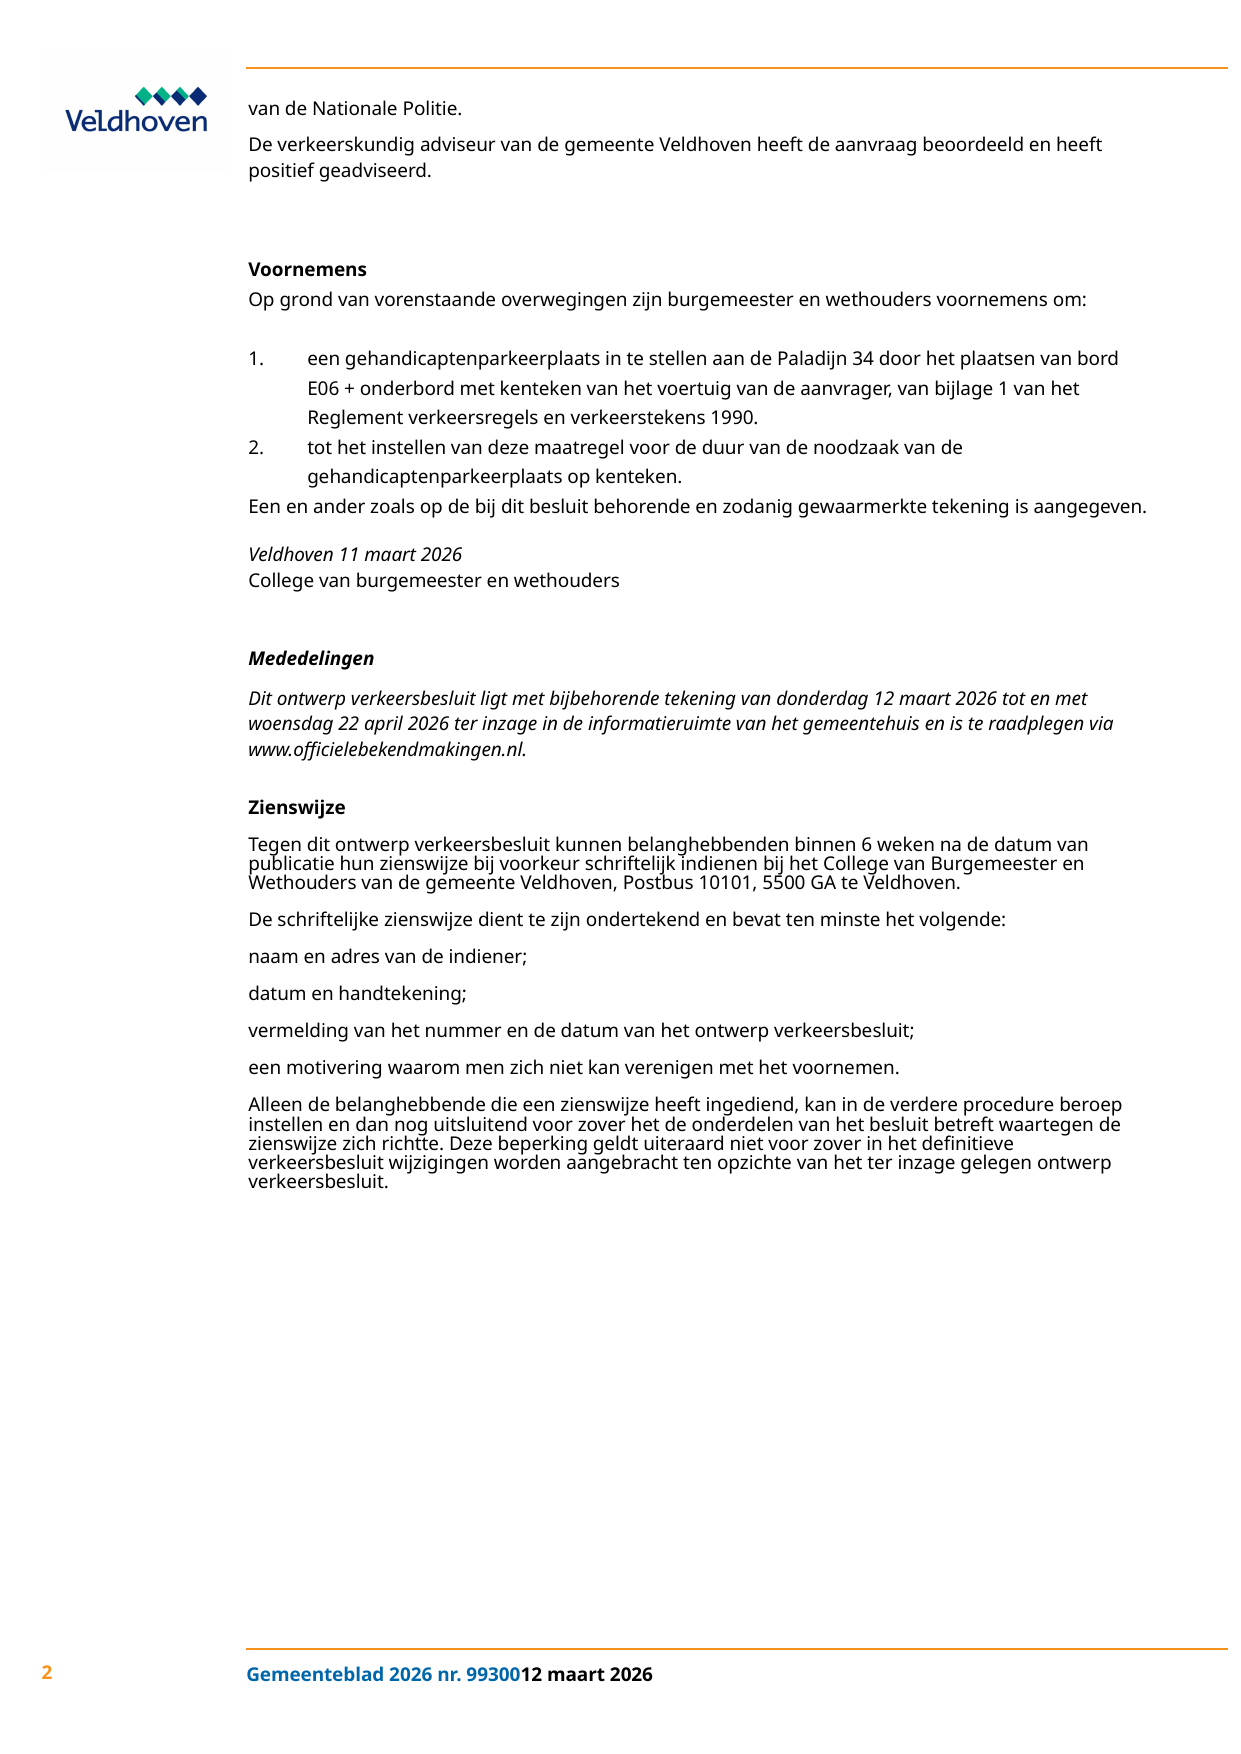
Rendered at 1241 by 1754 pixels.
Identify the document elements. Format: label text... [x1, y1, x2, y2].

text Voornemens [248, 257, 1152, 282]
text datum en handtekening; [248, 985, 1152, 1004]
list tot het instellen van deze maatregel voor de duur van de noodzaak van de gehandicaptenparkeerplaats op kenteken. [248, 434, 1152, 489]
picture [41, 47, 231, 172]
text De schriftelijke zienswijze dient te zijn ondertekend en bevat ten minste het volgende: [248, 911, 1152, 931]
text Tegen dit ontwerp verkeersbesluit kunnen belanghebbenden binnen 6 weken na de datum van publicatie hun zienswijze bij voorkeur schriftelijk indienen bij het College van Burgemeester en Wethouders van de gemeente Veldhoven, Postbus 10101, 5500 GA te Veldhoven. [248, 836, 1152, 894]
text Veldhoven 11 maart 2026 [248, 541, 1152, 567]
text van de Nationale Politie. [248, 95, 1152, 121]
text naam en adres van de indiener; [248, 948, 1152, 968]
list een gehandicaptenparkeerplaats in te stellen aan de Paladijn 34 door het plaatsen van bord E06 + onderbord met kenteken van het voertuig van de aanvrager, van bijlage 1 van het Reglement verkeersregels en verkeerstekens 1990. [248, 345, 1152, 430]
text College van burgemeester en wethouders [248, 567, 1152, 592]
text Zienswijze [248, 799, 1152, 818]
text vermelding van het nummer en de datum van het ontwerp verkeersbesluit; [248, 1022, 1152, 1042]
text Dit ontwerp verkeersbesluit ligt met bijbehorende tekening van donderdag 12 maart 2026 tot en met woensdag 22 april 2026 ter inzage in de informatieruimte van het gemeentehuis en is te raadplegen via www.officielebekendmakingen.nl. [248, 685, 1152, 762]
text een motivering waarom men zich niet kan verenigen met het voornemen. [248, 1059, 1152, 1078]
text Op grond van vorenstaande overwegingen zijn burgemeester en wethouders voornemens om: [248, 286, 1152, 312]
text Een en ander zoals op de bij dit besluit behorende en zodanig gewaarmerkte tekening is aangegeven. [248, 493, 1152, 519]
text Mededelingen [248, 645, 1152, 671]
text Alleen de belanghebbende die een zienswijze heeft ingediend, kan in de verdere procedure beroep instellen en dan nog uitsluitend voor zover het de onderdelen van het besluit betreft waartegen de zienswijze zich richtte. Deze beperking geldt uiteraard niet voor zover in het definitieve verkeersbesluit wijzigingen worden aangebracht ten opzichte van het ter inzage gelegen ontwerp verkeersbesluit. [248, 1096, 1152, 1193]
text De verkeerskundig adviseur van de gemeente Veldhoven heeft de aanvraag beoordeeld en heeft positief geadviseerd. [248, 131, 1152, 183]
